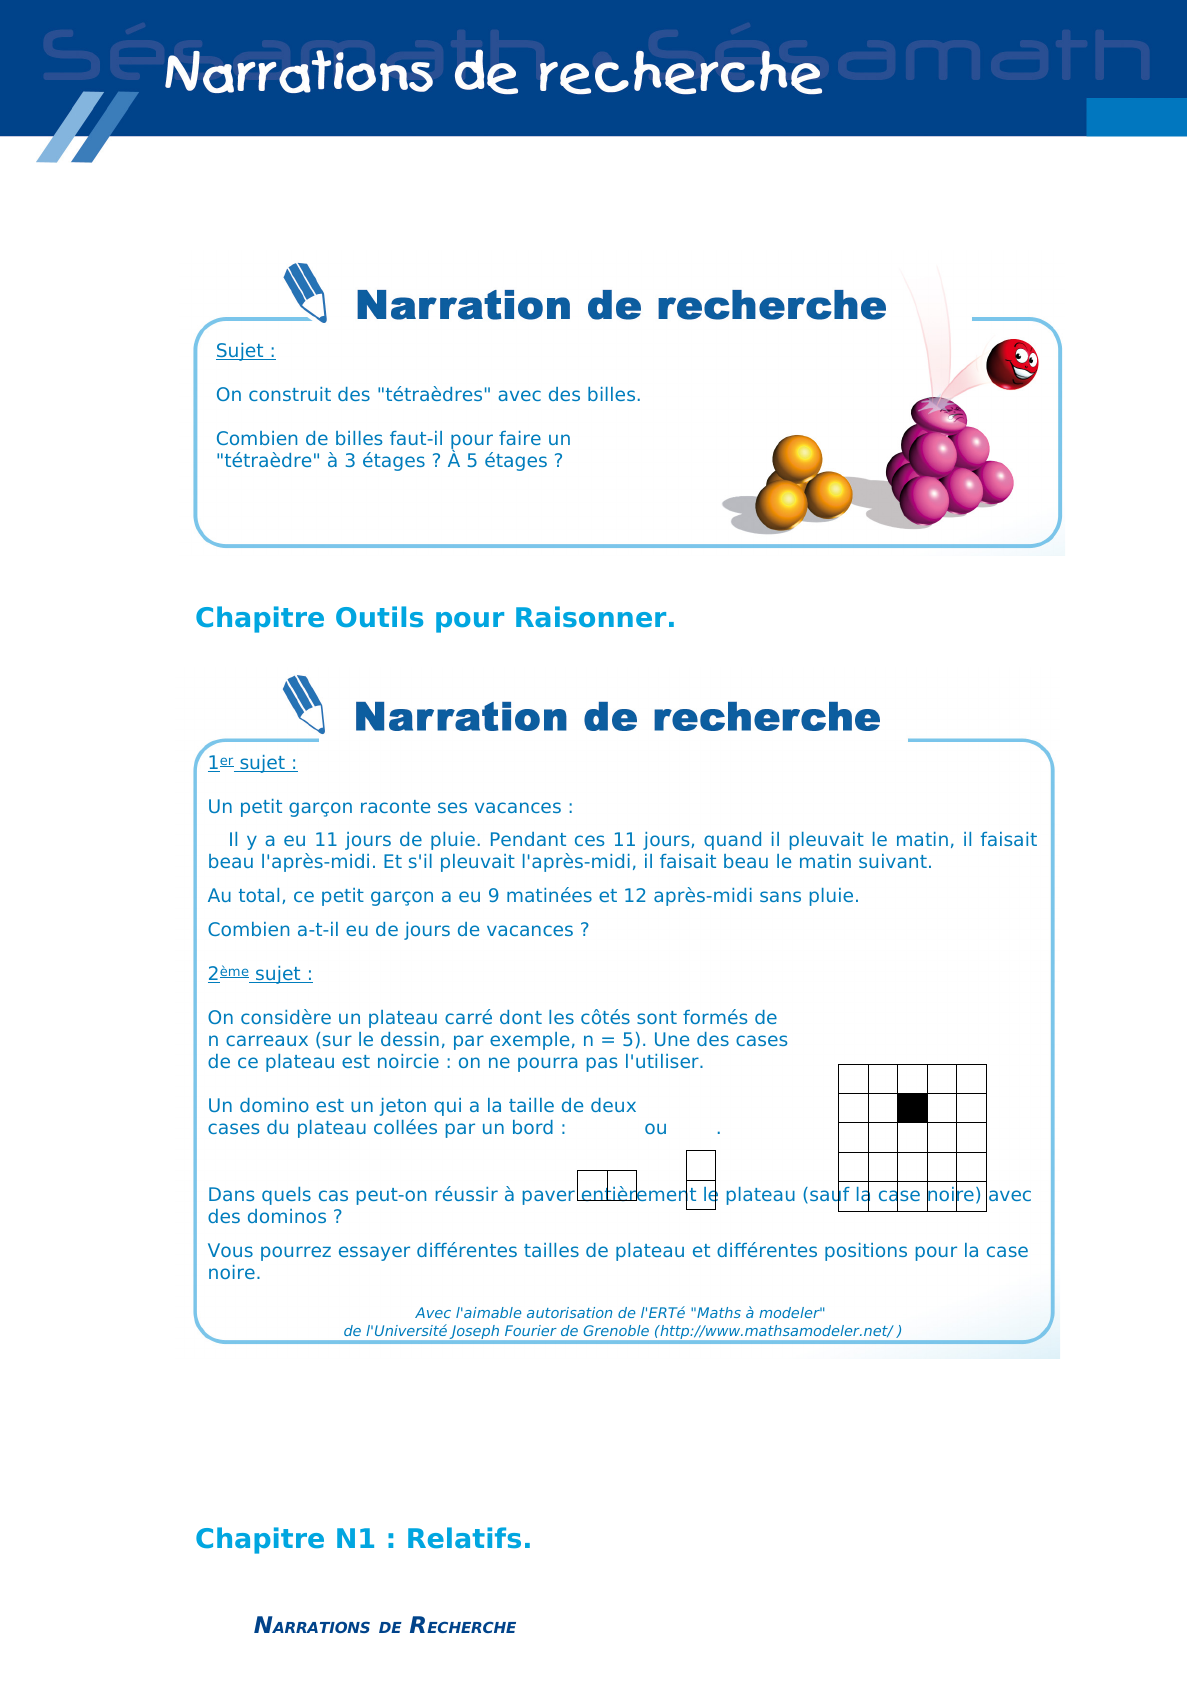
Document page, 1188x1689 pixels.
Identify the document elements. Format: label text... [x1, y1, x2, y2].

picture [0, 0, 1187, 163]
picture [174, 667, 1061, 1359]
text Chapitre Outils pour Raisonner. [195, 603, 1081, 634]
picture [179, 250, 1066, 556]
text Chapitre N1 : Relatifs. [195, 1523, 1081, 1554]
